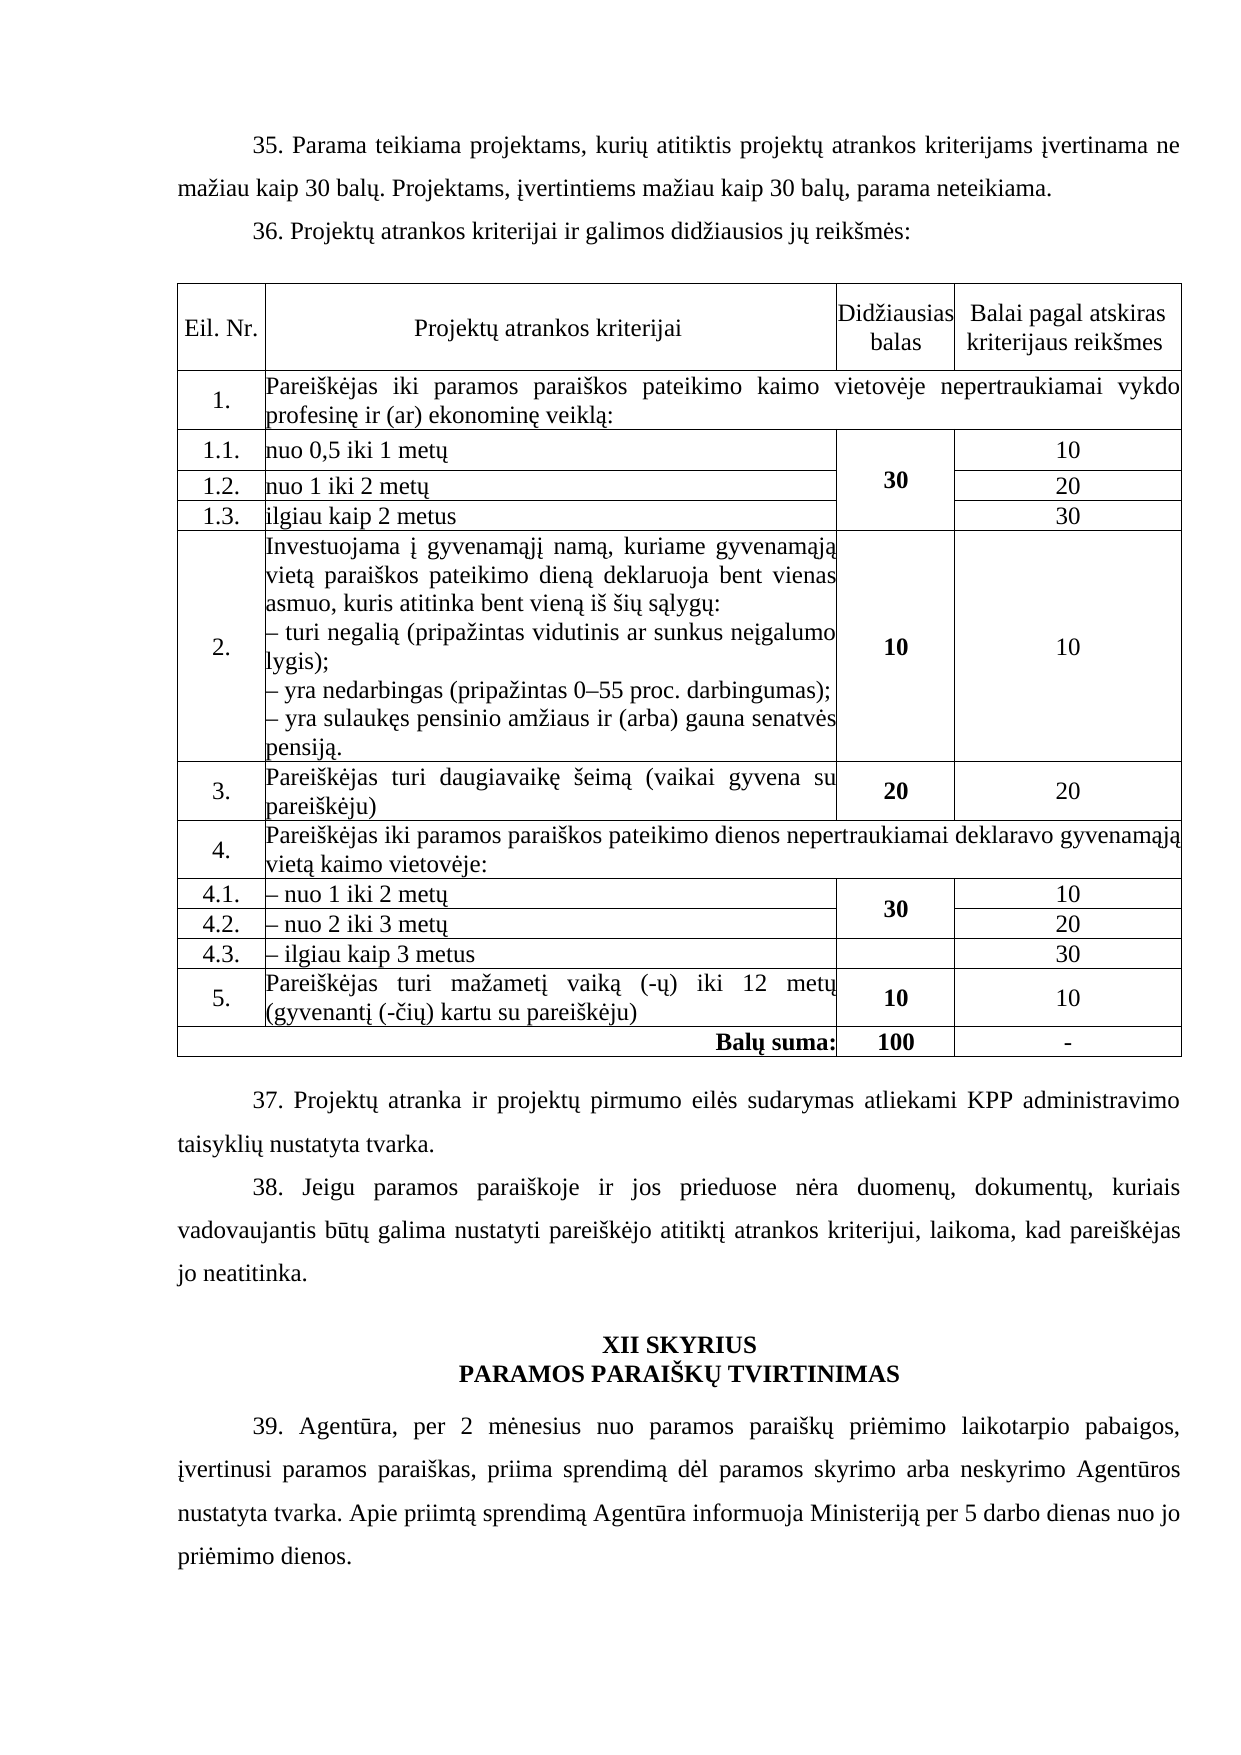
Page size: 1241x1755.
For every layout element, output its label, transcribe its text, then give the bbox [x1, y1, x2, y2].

table_cell ilgiau kaip 2 metus [266, 501, 836, 530]
table_cell 20 [837, 762, 954, 819]
table_cell 20 [955, 762, 1181, 819]
table_cell 10 [837, 969, 954, 1026]
text 39. Agentūra, per 2 mėnesius nuo paramos paraiškų priėmimo laikotarpio pabaigos, įvertinusi paramos paraiškas, priima sprendimą dėl paramos skyrimo arba neskyrimo Agentūros nustatyta tvarka. Apie priimtą sprendimą Agentūra informuoja Ministeriją per 5 darbo dienas nuo jo priėmimo dienos. [177, 1411, 1181, 1569]
table_cell Balų suma: [178, 1027, 836, 1056]
table_cell 30 [955, 939, 1181, 967]
table_cell 1. [178, 371, 265, 429]
table_cell 10 [955, 531, 1181, 761]
table_cell nuo 1 iki 2 metų [266, 471, 836, 500]
table_cell 1.2. [178, 471, 265, 500]
table_cell 10 [955, 430, 1181, 470]
table_header Didžiausias balas [837, 284, 954, 370]
table_cell 100 [837, 1027, 954, 1056]
text 36. Projektų atrankos kriterijai ir galimos didžiausios jų reikšmės: [177, 216, 1181, 245]
text PARAMOS PARAIŠKŲ TVIRTINIMAS [177, 1359, 1181, 1387]
table_cell [837, 939, 954, 967]
table_cell 2. [178, 531, 265, 761]
table_cell 10 [955, 879, 1181, 908]
table_cell Pareiškėjas iki paramos paraiškos pateikimo dienos nepertraukiamai deklaravo gyvenamąją vietą kaimo vietovėje: [266, 821, 1181, 878]
table_cell nuo 0,5 iki 1 metų [266, 430, 836, 470]
table_cell 30 [837, 879, 954, 938]
text 35. Parama teikiama projektams, kurių atitiktis projektų atrankos kriterijams įvertinama ne mažiau kaip 30 balų. Projektams, įvertintiems mažiau kaip 30 balų, parama neteikiama. [177, 130, 1181, 202]
table_cell – nuo 2 iki 3 metų [266, 909, 836, 938]
table_cell 10 [837, 531, 954, 761]
text 38. Jeigu paramos paraiškoje ir jos prieduose nėra duomenų, dokumentų, kuriais vadovaujantis būtų galima nustatyti pareiškėjo atitiktį atrankos kriterijui, laikoma, kad pareiškėjas jo neatitinka. [177, 1172, 1181, 1287]
table_cell Investuojama į gyvenamąjį namą, kuriame gyvenamąją vietą paraiškos pateikimo dieną deklaruoja bent vienas asmuo, kuris atitinka bent vieną iš šių sąlygų: – turi negalią (pripažintas vidutinis ar sunkus neįgalumo lygis); – yra nedarbingas (pripažintas 0–55 proc. darbingumas); – yra sulaukęs pensinio amžiaus ir (arba) gauna senatvės pensiją. [266, 531, 836, 761]
text 37. Projektų atranka ir projektų pirmumo eilės sudarymas atliekami KPP administravimo taisyklių nustatyta tvarka. [177, 1086, 1181, 1157]
table_header Projektų atrankos kriterijai [266, 284, 836, 370]
table_cell 5. [178, 969, 265, 1026]
table_cell 1.3. [178, 501, 265, 530]
table_cell 30 [837, 430, 954, 530]
table_cell 20 [955, 471, 1181, 500]
table_cell 30 [955, 501, 1181, 530]
table_cell Pareiškėjas turi mažametį vaiką (-ų) iki 12 metų (gyvenantį (-čių) kartu su pareiškėju) [266, 969, 836, 1026]
table_cell 10 [955, 969, 1181, 1026]
table_cell - [955, 1027, 1181, 1056]
table_cell 20 [955, 909, 1181, 938]
table_cell 3. [178, 762, 265, 819]
table_cell 4. [178, 821, 265, 878]
table_cell – nuo 1 iki 2 metų [266, 879, 836, 908]
table_header Balai pagal atskiras kriterijaus reikšmes [955, 284, 1181, 370]
table_header Eil. Nr. [178, 284, 265, 370]
table_cell 4.1. [178, 879, 265, 908]
table_cell Pareiškėjas turi daugiavaikę šeimą (vaikai gyvena su pareiškėju) [266, 762, 836, 819]
text XII SKYRIUS [177, 1330, 1181, 1359]
table_cell Pareiškėjas iki paramos paraiškos pateikimo kaimo vietovėje nepertraukiamai vykdo profesinę ir (ar) ekonominę veiklą: [266, 371, 1181, 429]
table_cell 4.3. [178, 939, 265, 967]
table_cell 1.1. [178, 430, 265, 470]
table_cell 4.2. [178, 909, 265, 938]
table_cell – ilgiau kaip 3 metus [266, 939, 836, 967]
